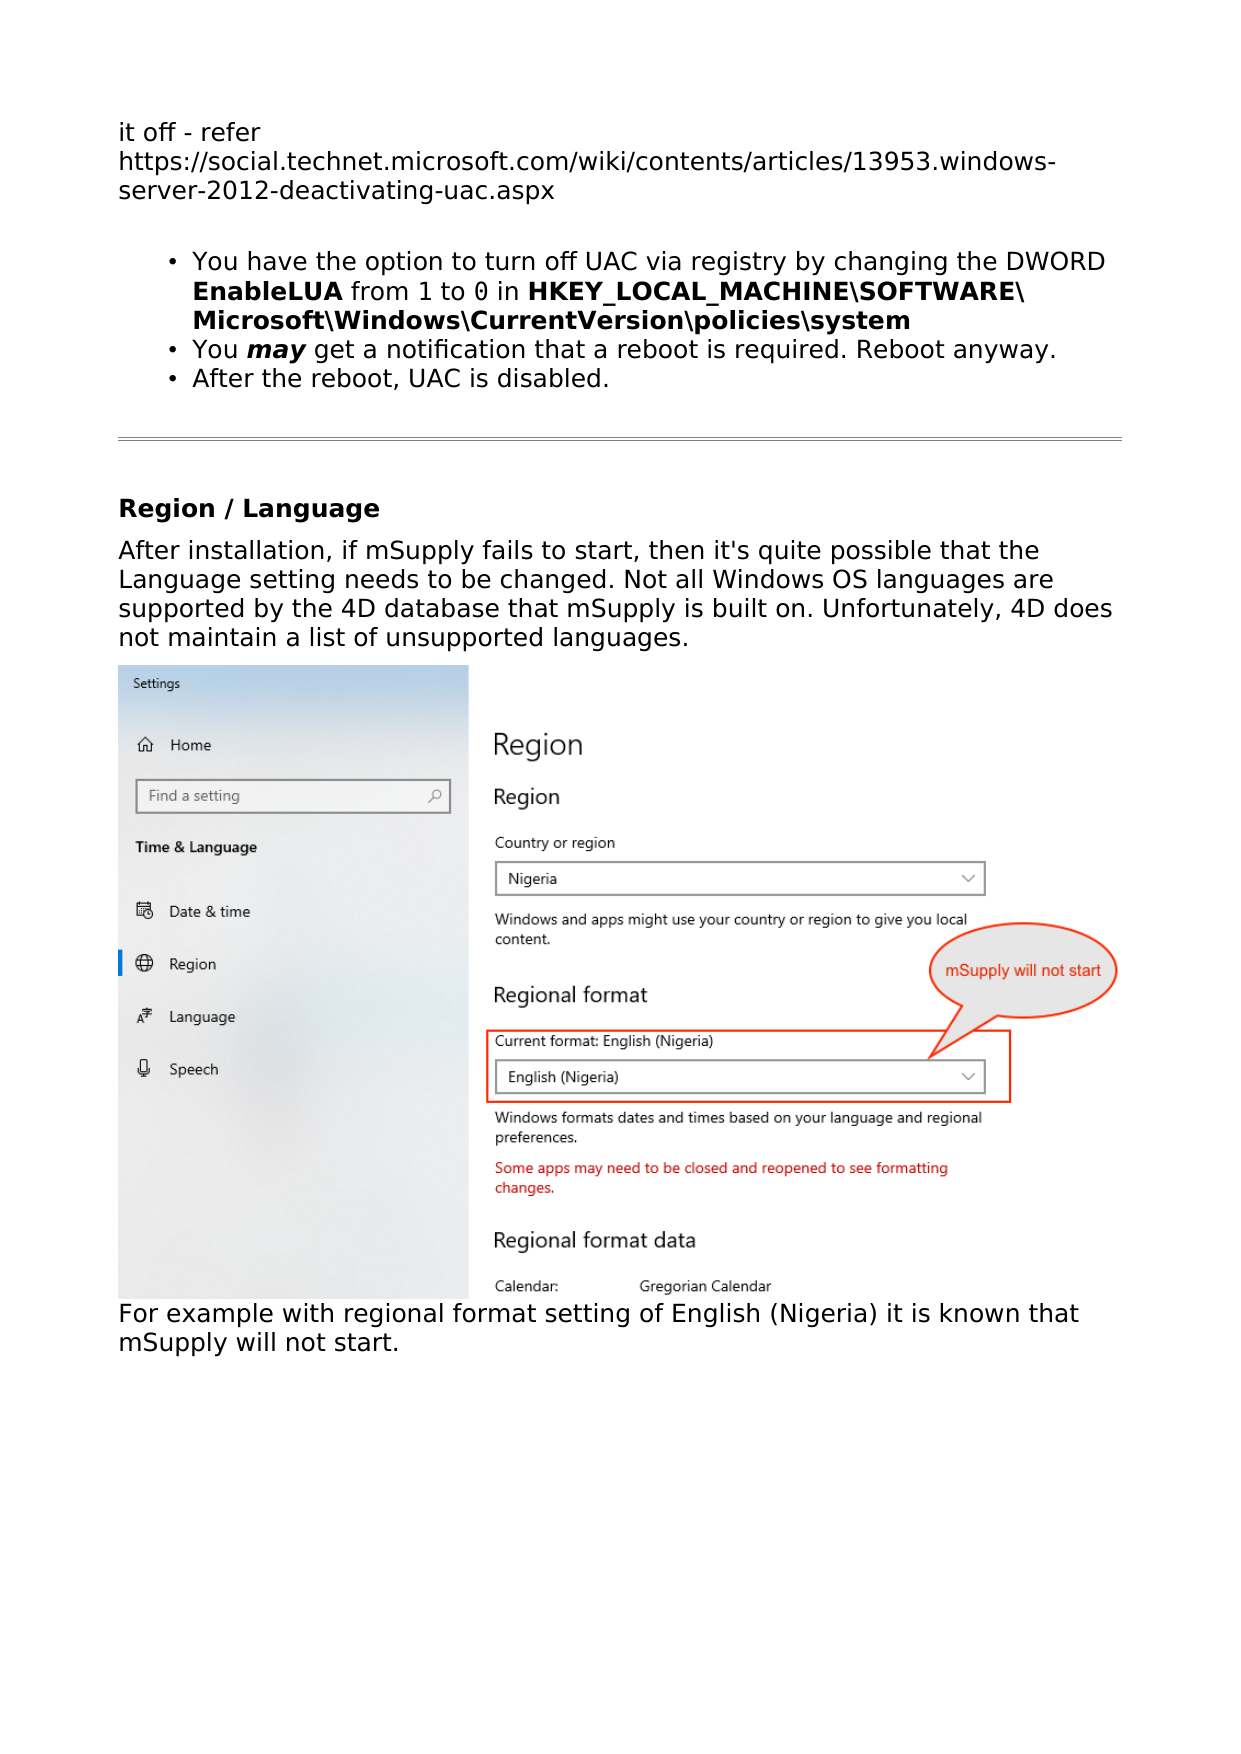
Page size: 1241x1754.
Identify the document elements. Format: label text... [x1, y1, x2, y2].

list After the reboot, UAC is disabled. [177, 364, 1122, 393]
list You may get a notification that a reboot is required. Reboot anyway. [177, 335, 1122, 364]
subtitle Region / Language [118, 494, 1122, 523]
picture [118, 665, 1123, 1299]
list You have the option to turn off UAC via registry by changing the DWORD EnableLUA from 1 to 0 in HKEY_LOCAL_MACHINE\SOFTWARE\Microsoft\Windows\CurrentVersion\policies\system [177, 248, 1122, 335]
text For example with regional format setting of English (Nigeria) it is known that mSupply will not start. [118, 1299, 1122, 1357]
text it off - refer https://social.technet.microsoft.com/wiki/contents/articles/13953.windows-server-2012-deactivating-uac.aspx [118, 118, 1122, 206]
text After installation, if mSupply fails to start, then it's quite possible that the Language setting needs to be changed. Not all Windows OS languages are supported by the 4D database that mSupply is built on. Unfortunately, 4D does not maintain a list of unsupported languages. [118, 536, 1122, 653]
